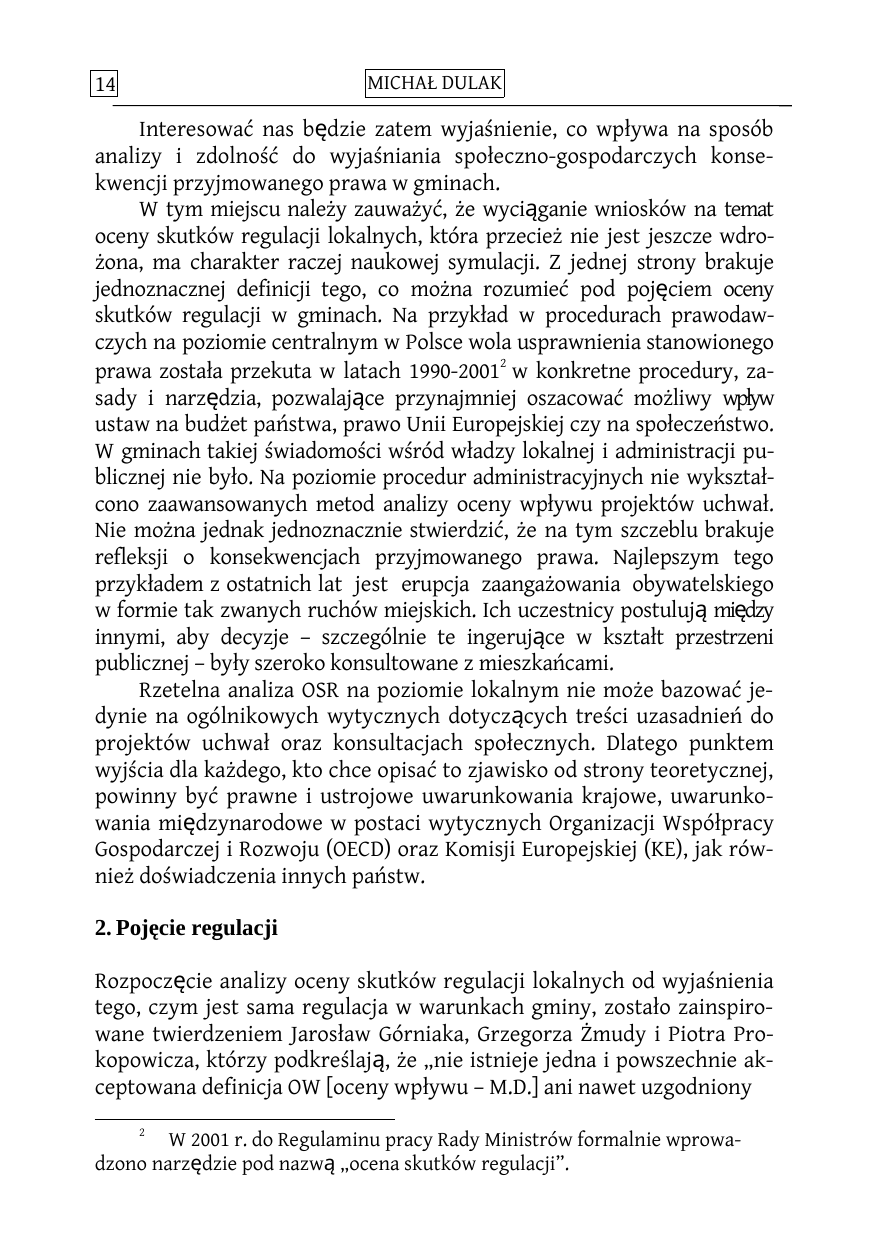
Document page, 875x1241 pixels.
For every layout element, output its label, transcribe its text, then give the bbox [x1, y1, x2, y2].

text Rzetelna analiza OSR na poziomie lokalnym nie może bazować je- dynie na ogólnikowych wytycznych dotyczących treści uzasadnień do projektów uchwał oraz konsultacjach społecznych. Dlatego punktem wyjścia dla każdego, kto chce opisać to zjawisko od strony teoretycznej, powinny być prawne i ustrojowe uwarunkowania krajowe, uwarunko- wania międzynarodowe w postaci wytycznych Organizacji Współpracy Gospodarczej i Rozwoju (OECD) oraz Komisji Europejskiej (KE), jak rów- nież doświadczenia innych państw. [94, 677, 774, 890]
text Rozpoczęcie analizy oceny skutków regulacji lokalnych od wyjaśnienia tego, czym jest sama regulacja w warunkach gminy, zostało zainspiro- wane twierdzeniem Jarosław Górniaka, Grzegorza Żmudy i Piotra Pro- kopowicza, którzy podkreślają, że „nie istnieje jedna i powszechnie ak- ceptowana definicja OW [oceny wpływu – M.D.] ani nawet uzgodniony [94, 968, 774, 1101]
text Interesować nas będzie zatem wyjaśnienie, co wpływa na sposób analizy i zdolność do wyjaśniania społeczno-gospodarczych konse- kwencji przyjmowanego prawa w gminach. [94, 117, 774, 196]
text W tym miejscu należy zauważyć, że wyciąganie wniosków na temat oceny skutków regulacji lokalnych, która przecież nie jest jeszcze wdro- żona, ma charakter raczej naukowej symulacji. Z jednej strony brakuje jednoznacznej definicji tego, co można rozumieć pod pojęciem oceny skutków regulacji w gminach. Na przykład w procedurach prawodaw- czych na poziomie centralnym w Polsce wola usprawnienia stanowionego prawa została przekuta w latach 1990-20012 w konkretne procedury, za- sady i narzędzia, pozwalające przynajmniej oszacować możliwy wpływ ustaw na budżet państwa, prawo Unii Europejskiej czy na społeczeństwo. W gminach takiej świadomości wśród władzy lokalnej i administracji pu- blicznej nie było. Na poziomie procedur administracyjnych nie wykształ- cono zaawansowanych metod analizy oceny wpływu projektów uchwał. Nie można jednak jednoznacznie stwierdzić, że na tym szczeblu brakuje refleksji o konsekwencjach przyjmowanego prawa. Najlepszym tego przykładem z ostatnich lat jest erupcja zaangażowania obywatelskiego w formie tak zwanych ruchów miejskich. Ich uczestnicy postulują między innymi, aby decyzje – szczególnie te ingerujące w kształt przestrzeni publicznej – były szeroko konsultowane z mieszkańcami. [94, 196, 774, 677]
subtitle Pojęcie regulacji [94, 913, 793, 940]
text 2 W 2001 r. do Regulaminu pracy Rady Ministrów formalnie wprowa- dzono narzędzie pod nazwą „ocena skutków regulacji”. [94, 1120, 773, 1176]
